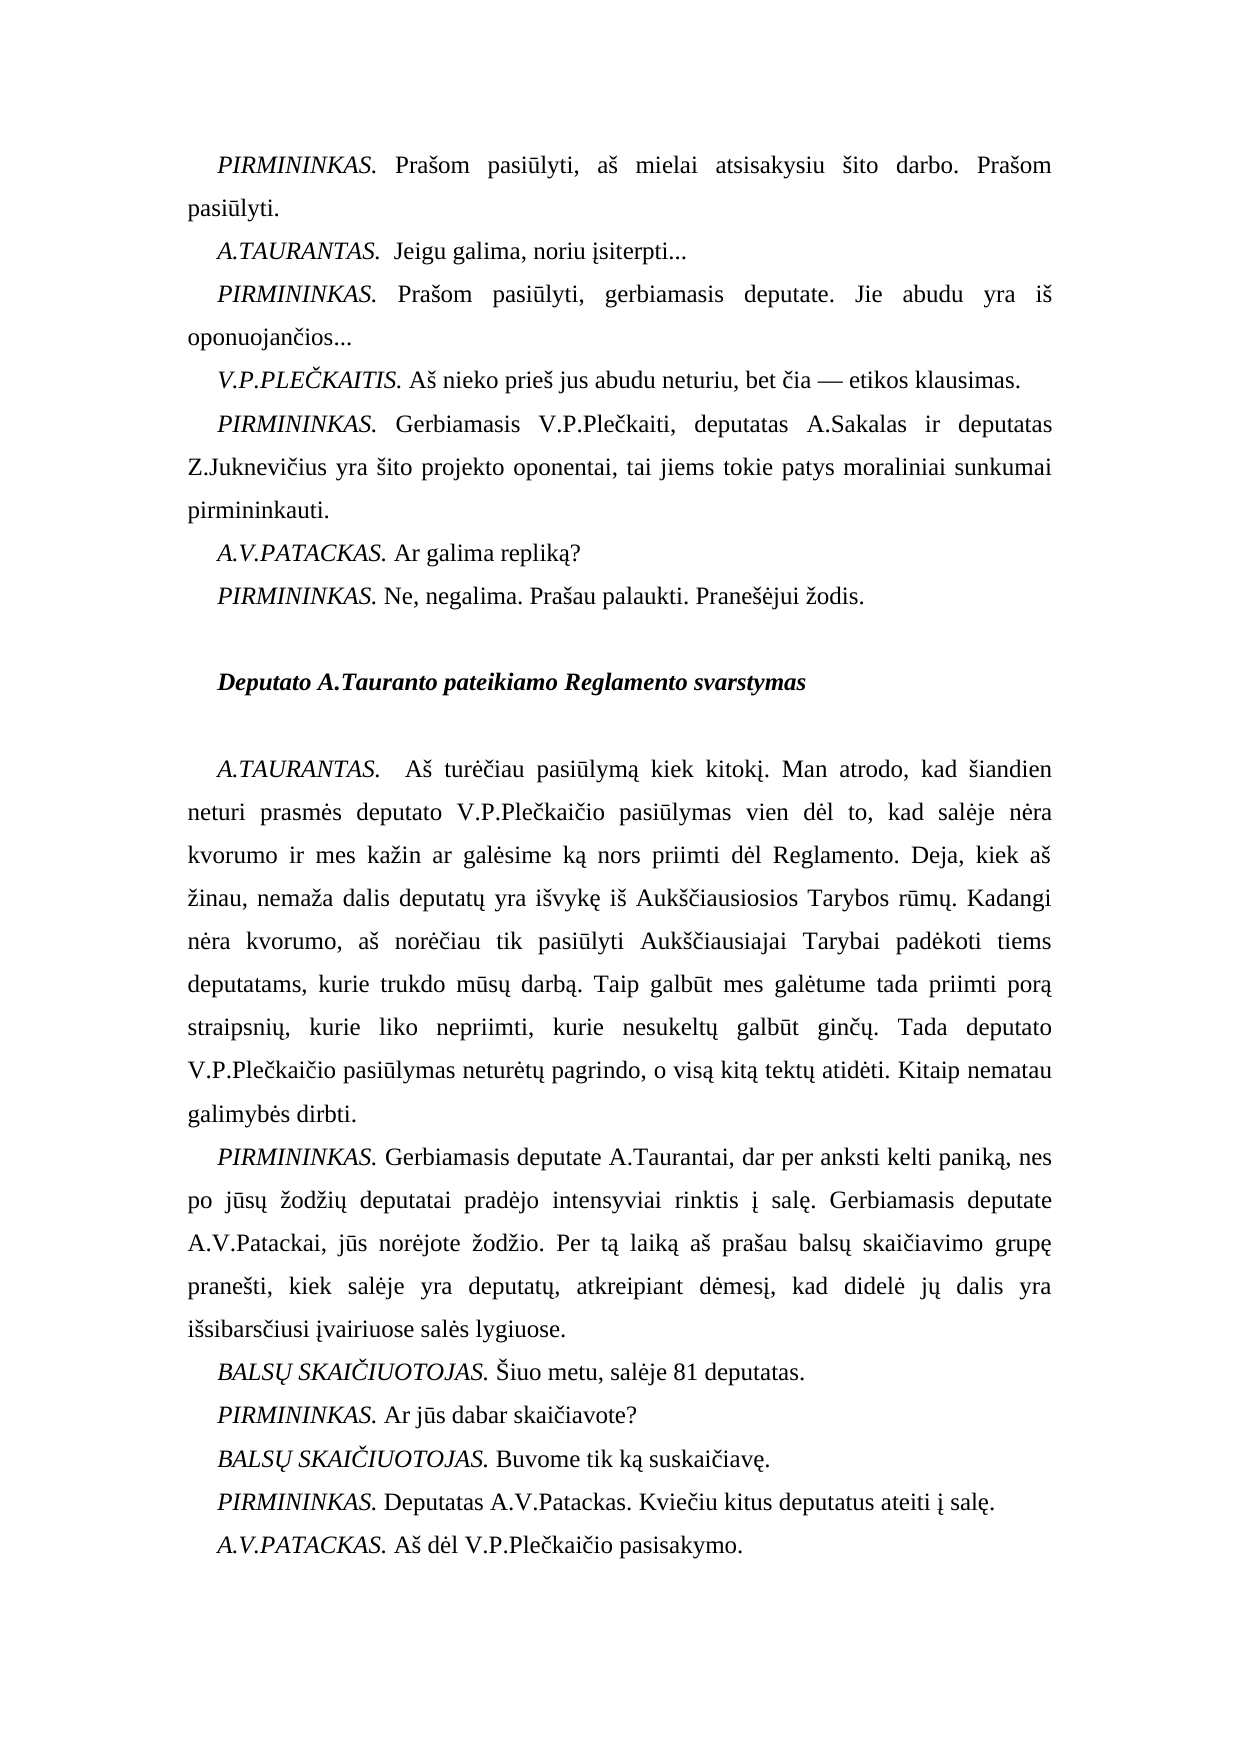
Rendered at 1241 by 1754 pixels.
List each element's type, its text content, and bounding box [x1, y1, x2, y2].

text BALSŲ SKAIČIUOTOJAS. Buvome tik ką suskaičiavę. [187, 1444, 1053, 1472]
text A.V.PATACKAS. Ar galima repliką? [187, 538, 1053, 567]
text PIRMININKAS. Prašom pasiūlyti, gerbiamasis deputate. Jie abudu yra iš oponuojančios... [187, 279, 1053, 351]
text A.TAURANTAS. Jeigu galima, noriu įsiterpti... [187, 236, 1053, 265]
text A.V.PATACKAS. Aš dėl V.P.Plečkaičio pasisakymo. [187, 1530, 1053, 1559]
text A.TAURANTAS. Aš turėčiau pasiūlymą kiek kitokį. Man atrodo, kad šiandien neturi prasmės deputato V.P.Plečkaičio pasiūlymas vien dėl to, kad salėje nėra kvorumo ir mes kažin ar galėsime ką nors priimti dėl Reglamento. Deja, kiek aš žinau, nemaža dalis deputatų yra išvykę iš Aukščiausiosios Tarybos rūmų. Kadangi nėra kvorumo, aš norėčiau tik pasiūlyti Aukščiausiajai Tarybai padėkoti tiems deputatams, kurie trukdo mūsų darbą. Taip galbūt mes galėtume tada priimti porą straipsnių, kurie liko nepriimti, kurie nesukeltų galbūt ginčų. Tada deputato V.P.Plečkaičio pasiūlymas neturėtų pagrindo, o visą kitą tektų atidėti. Kitaip nematau galimybės dirbti. [187, 754, 1053, 1127]
text PIRMININKAS. Gerbiamasis deputate A.Taurantai, dar per anksti kelti paniką, nes po jūsų žodžių deputatai pradėjo intensyviai rinktis į salę. Gerbiamasis deputate A.V.Patackai, jūs norėjote žodžio. Per tą laiką aš prašau balsų skaičiavimo grupę pranešti, kiek salėje yra deputatų, atkreipiant dėmesį, kad didelė jų dalis yra išsibarsčiusi įvairiuose salės lygiuose. [187, 1142, 1053, 1343]
text PIRMININKAS. Deputatas A.V.Patackas. Kviečiu kitus deputatus ateiti į salę. [187, 1487, 1053, 1516]
text PIRMININKAS. Prašom pasiūlyti, aš mielai atsisakysiu šito darbo. Prašom pasiūlyti. [187, 150, 1053, 222]
text BALSŲ SKAIČIUOTOJAS. Šiuo metu, salėje 81 deputatas. [187, 1357, 1053, 1386]
text PIRMININKAS. Gerbiamasis V.P.Plečkaiti, deputatas A.Sakalas ir deputatas Z.Juknevičius yra šito projekto oponentai, tai jiems tokie patys moraliniai sunkumai pirmininkauti. [187, 409, 1053, 524]
text PIRMININKAS. Ar jūs dabar skaičiavote? [187, 1401, 1053, 1429]
text PIRMININKAS. Ne, negalima. Prašau palaukti. Pranešėjui žodis. [187, 581, 1053, 610]
text V.P.PLEČKAITIS. Aš nieko prieš jus abudu neturiu, bet čia — etikos klausimas. [187, 366, 1053, 394]
subtitle Deputato A.Tauranto pateikiamo Reglamento svarstymas [187, 667, 1053, 696]
